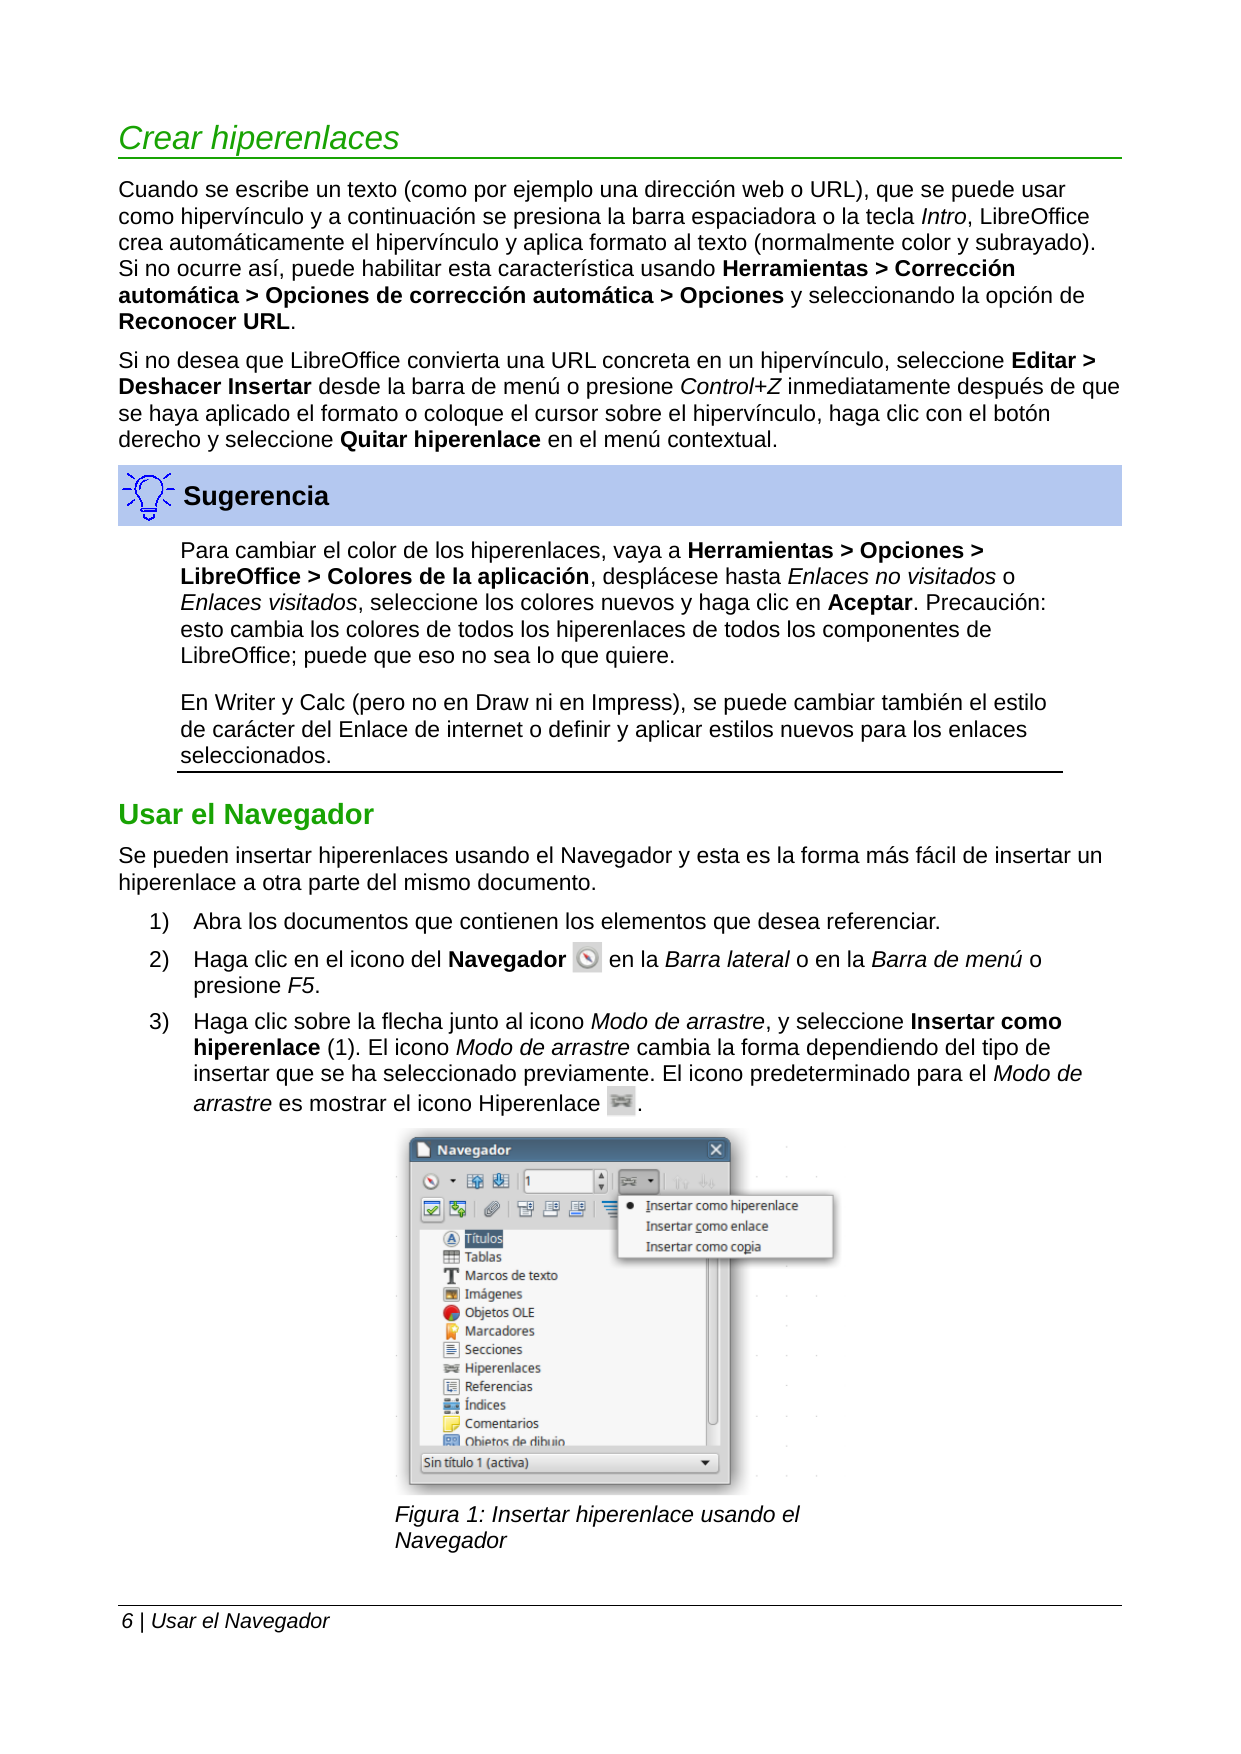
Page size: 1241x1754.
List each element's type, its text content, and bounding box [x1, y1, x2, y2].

subtitle Sugerencia [118, 465, 1122, 526]
text En Writer y Calc (pero no en Draw ni en Impress), se puede cambiar también el estilo de carácter del Enlace de internet o definir y aplicar estilos nuevos para los enlaces seleccionados. [177, 686, 1063, 771]
picture [119, 465, 179, 525]
text Se pueden insertar hiperenlaces usando el Navegador y esta es la forma más fácil de insertar un hiperenlace a otra parte del mismo documento. [118, 842, 1122, 895]
picture [607, 1086, 637, 1117]
list Abra los documentos que contienen los elementos que desea referenciar. [169, 908, 1122, 934]
picture [572, 942, 603, 973]
text Para cambiar el color de los hiperenlaces, vaya a Herramientas > Opciones > LibreOffice > Colores de la aplicación, desplácese hasta Enlaces no visitados o Enlaces visitados, seleccione los colores nuevos y haga clic en Aceptar. Precaución: esto cambia los colores de todos los hiperenlaces de todos los componentes de LibreOffice; puede que eso no sea lo que quiere. [177, 533, 1063, 668]
list Haga clic en el icono del Navegador en la Barra lateral o en la Barra de menú o presione F5. [169, 943, 1122, 999]
text Cuando se escribe un texto (como por ejemplo una dirección web o URL), que se puede usar como hipervínculo y a continuación se presiona la barra espaciadora o la tecla Intro, LibreOffice crea automáticamente el hipervínculo y aplica formato al texto (normalmente color y subrayado). Si no ocurre así, puede habilitar esta característica usando Herramientas > Corrección automática > Opciones de corrección automática > Opciones y seleccionando la opción de Reconocer URL. [118, 176, 1122, 334]
subtitle Usar el Navegador [118, 797, 1122, 831]
subtitle Crear hiperenlaces [118, 118, 1122, 157]
list Haga clic sobre la flecha junto al icono Modo de arrastre, y seleccione Insertar como hiperenlace (Figura 1). El icono Modo de arrastre cambia la forma dependiendo del tipo de insertar que se ha seleccionado previamente. El icono predeterminado para el Modo de arrastre es mostrar el icono Hiperenlace . [169, 1008, 1122, 1116]
picture [394, 1128, 846, 1496]
text Si no desea que LibreOffice convierta una URL concreta en un hipervínculo, seleccione Editar > Deshacer Insertar desde la barra de menú o presione Control+Z inmediatamente después de que se haya aplicado el formato o coloque el cursor sobre el hipervínculo, haga clic con el botón derecho y seleccione Quitar hiperenlace en el menú contextual. [118, 347, 1122, 452]
text Figura 1: Insertar hiperenlace usando el Navegador [394, 1496, 846, 1553]
